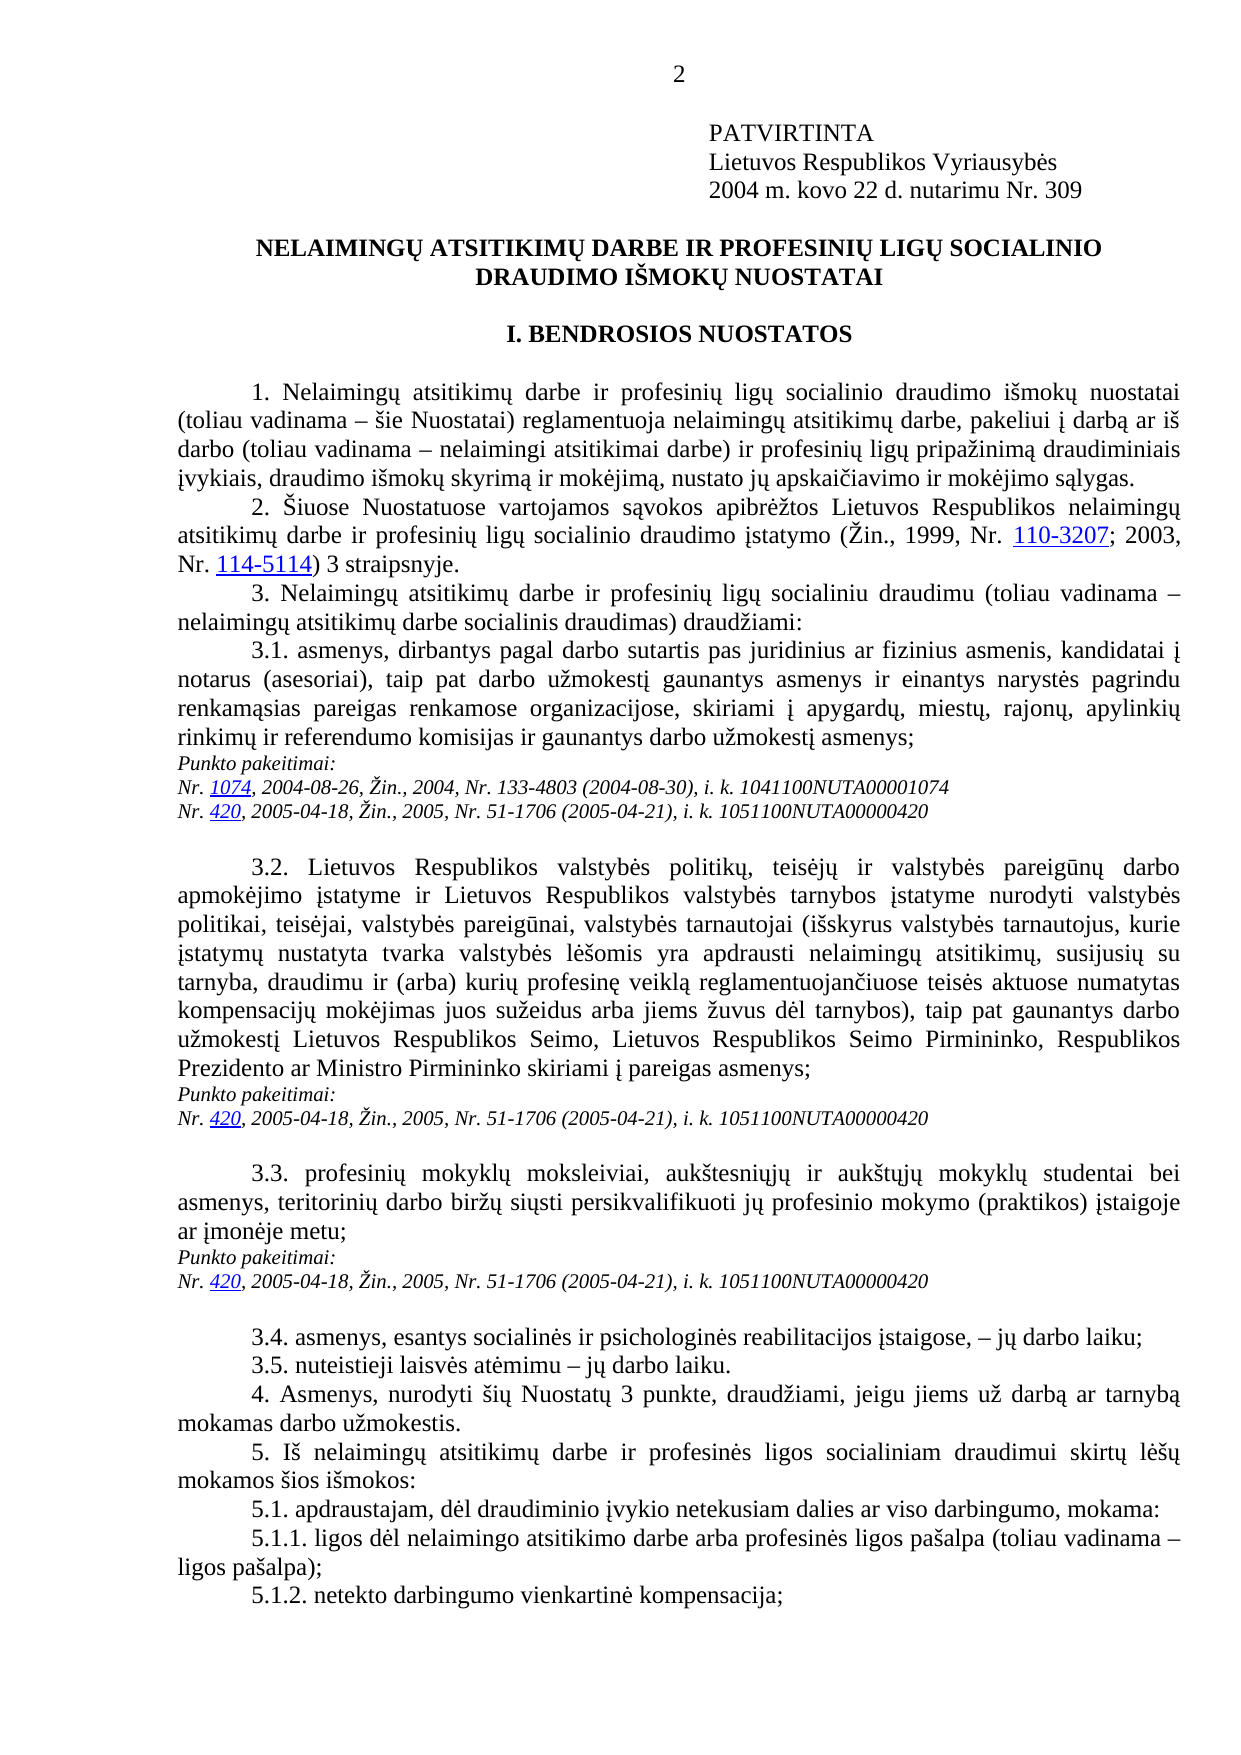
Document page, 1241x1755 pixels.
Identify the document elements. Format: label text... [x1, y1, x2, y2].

text Punkto pakeitimai: [177, 1082, 1181, 1106]
text Nr. 420, 2005-04-18, Žin., 2005, Nr. 51-1706 (2005-04-21), i. k. 1051100NUTA00000420 [177, 799, 1181, 823]
text 5.1.1. ligos dėl nelaimingo atsitikimo darbe arba profesinės ligos pašalpa (toliau vadinama – ligos pašalpa); [177, 1523, 1181, 1580]
text 5. Iš nelaimingų atsitikimų darbe ir profesinės ligos socialiniam draudimui skirtų lėšų mokamos šios išmokos: [177, 1437, 1181, 1494]
text 2004 m. kovo 22 d. nutarimu Nr. 309 [177, 176, 1181, 204]
text Lietuvos Respublikos Vyriausybės [177, 147, 1181, 176]
text 5.1. apdraustajam, dėl draudiminio įvykio netekusiam dalies ar viso darbingumo, mokama: [177, 1494, 1181, 1523]
text 5.1.2. netekto darbingumo vienkartinė kompensacija; [177, 1580, 1181, 1609]
text 3.1. asmenys, dirbantys pagal darbo sutartis pas juridinius ar fizinius asmenis, kandidatai į notarus (asesoriai), taip pat darbo užmokestį gaunantys asmenys ir einantys narystės pagrindu renkamąsias pareigas renkamose organizacijose, skiriami į apygardų, miestų, rajonų, apylinkių rinkimų ir referendumo komisijas ir gaunantys darbo užmokestį asmenys; [177, 636, 1181, 751]
text 3.2. Lietuvos Respublikos valstybės politikų, teisėjų ir valstybės pareigūnų darbo apmokėjimo įstatyme ir Lietuvos Respublikos valstybės tarnybos įstatyme nurodyti valstybės politikai, teisėjai, valstybės pareigūnai, valstybės tarnautojai (išskyrus valstybės tarnautojus, kurie įstatymų nustatyta tvarka valstybės lėšomis yra apdrausti nelaimingų atsitikimų, susijusių su tarnyba, draudimu ir (arba) kurių profesinę veiklą reglamentuojančiuose teisės aktuose numatytas kompensacijų mokėjimas juos sužeidus arba jiems žuvus dėl tarnybos), taip pat gaunantys darbo užmokestį Lietuvos Respublikos Seimo, Lietuvos Respublikos Seimo Pirmininko, Respublikos Prezidento ar Ministro Pirmininko skiriami į pareigas asmenys; [177, 852, 1181, 1082]
text 3.3. profesinių mokyklų moksleiviai, aukštesniųjų ir aukštųjų mokyklų studentai bei asmenys, teritorinių darbo biržų siųsti persikvalifikuoti jų profesinio mokymo (praktikos) įstaigoje ar įmonėje metu; [177, 1158, 1181, 1245]
text DRAUDIMO IŠMOKŲ NUOSTATAI [177, 262, 1181, 291]
text 4. Asmenys, nurodyti šių Nuostatų 3 punkte, draudžiami, jeigu jiems už darbą ar tarnybą mokamas darbo užmokestis. [177, 1379, 1181, 1437]
text Nr. 420, 2005-04-18, Žin., 2005, Nr. 51-1706 (2005-04-21), i. k. 1051100NUTA00000420 [177, 1106, 1181, 1130]
text Nr. 420, 2005-04-18, Žin., 2005, Nr. 51-1706 (2005-04-21), i. k. 1051100NUTA00000420 [177, 1269, 1181, 1293]
text 3.4. asmenys, esantys socialinės ir psichologinės reabilitacijos įstaigose, – jų darbo laiku; [177, 1322, 1181, 1350]
text 3.5. nuteistieji laisvės atėmimu – jų darbo laiku. [177, 1350, 1181, 1379]
text I. BENDROSIOS NUOSTATOS [177, 319, 1181, 348]
text 3. Nelaimingų atsitikimų darbe ir profesinių ligų socialiniu draudimu (toliau vadinama – nelaimingų atsitikimų darbe socialinis draudimas) draudžiami: [177, 578, 1181, 636]
text Punkto pakeitimai: [177, 751, 1181, 775]
text PATVIRTINTA [709, 118, 1181, 147]
text Punkto pakeitimai: [177, 1245, 1181, 1269]
text 1. Nelaimingų atsitikimų darbe ir profesinių ligų socialinio draudimo išmokų nuostatai (toliau vadinama – šie Nuostatai) reglamentuoja nelaimingų atsitikimų darbe, pakeliui į darbą ar iš darbo (toliau vadinama – nelaimingi atsitikimai darbe) ir profesinių ligų pripažinimą draudiminiais įvykiais, draudimo išmokų skyrimą ir mokėjimą, nustato jų apskaičiavimo ir mokėjimo sąlygas. [177, 377, 1181, 492]
text NELAIMINGŲ ATSITIKIMŲ DARBE IR PROFESINIŲ LIGŲ SOCIALINIO [177, 233, 1181, 262]
text Nr. 1074, 2004-08-26, Žin., 2004, Nr. 133-4803 (2004-08-30), i. k. 1041100NUTA00001074 [177, 775, 1181, 799]
text 2. Šiuose Nuostatuose vartojamos sąvokos apibrėžtos Lietuvos Respublikos nelaimingų atsitikimų darbe ir profesinių ligų socialinio draudimo įstatymo (Žin., 1999, Nr. 110-3207; 2003, Nr. 114-5114) 3 straipsnyje. [177, 492, 1181, 578]
